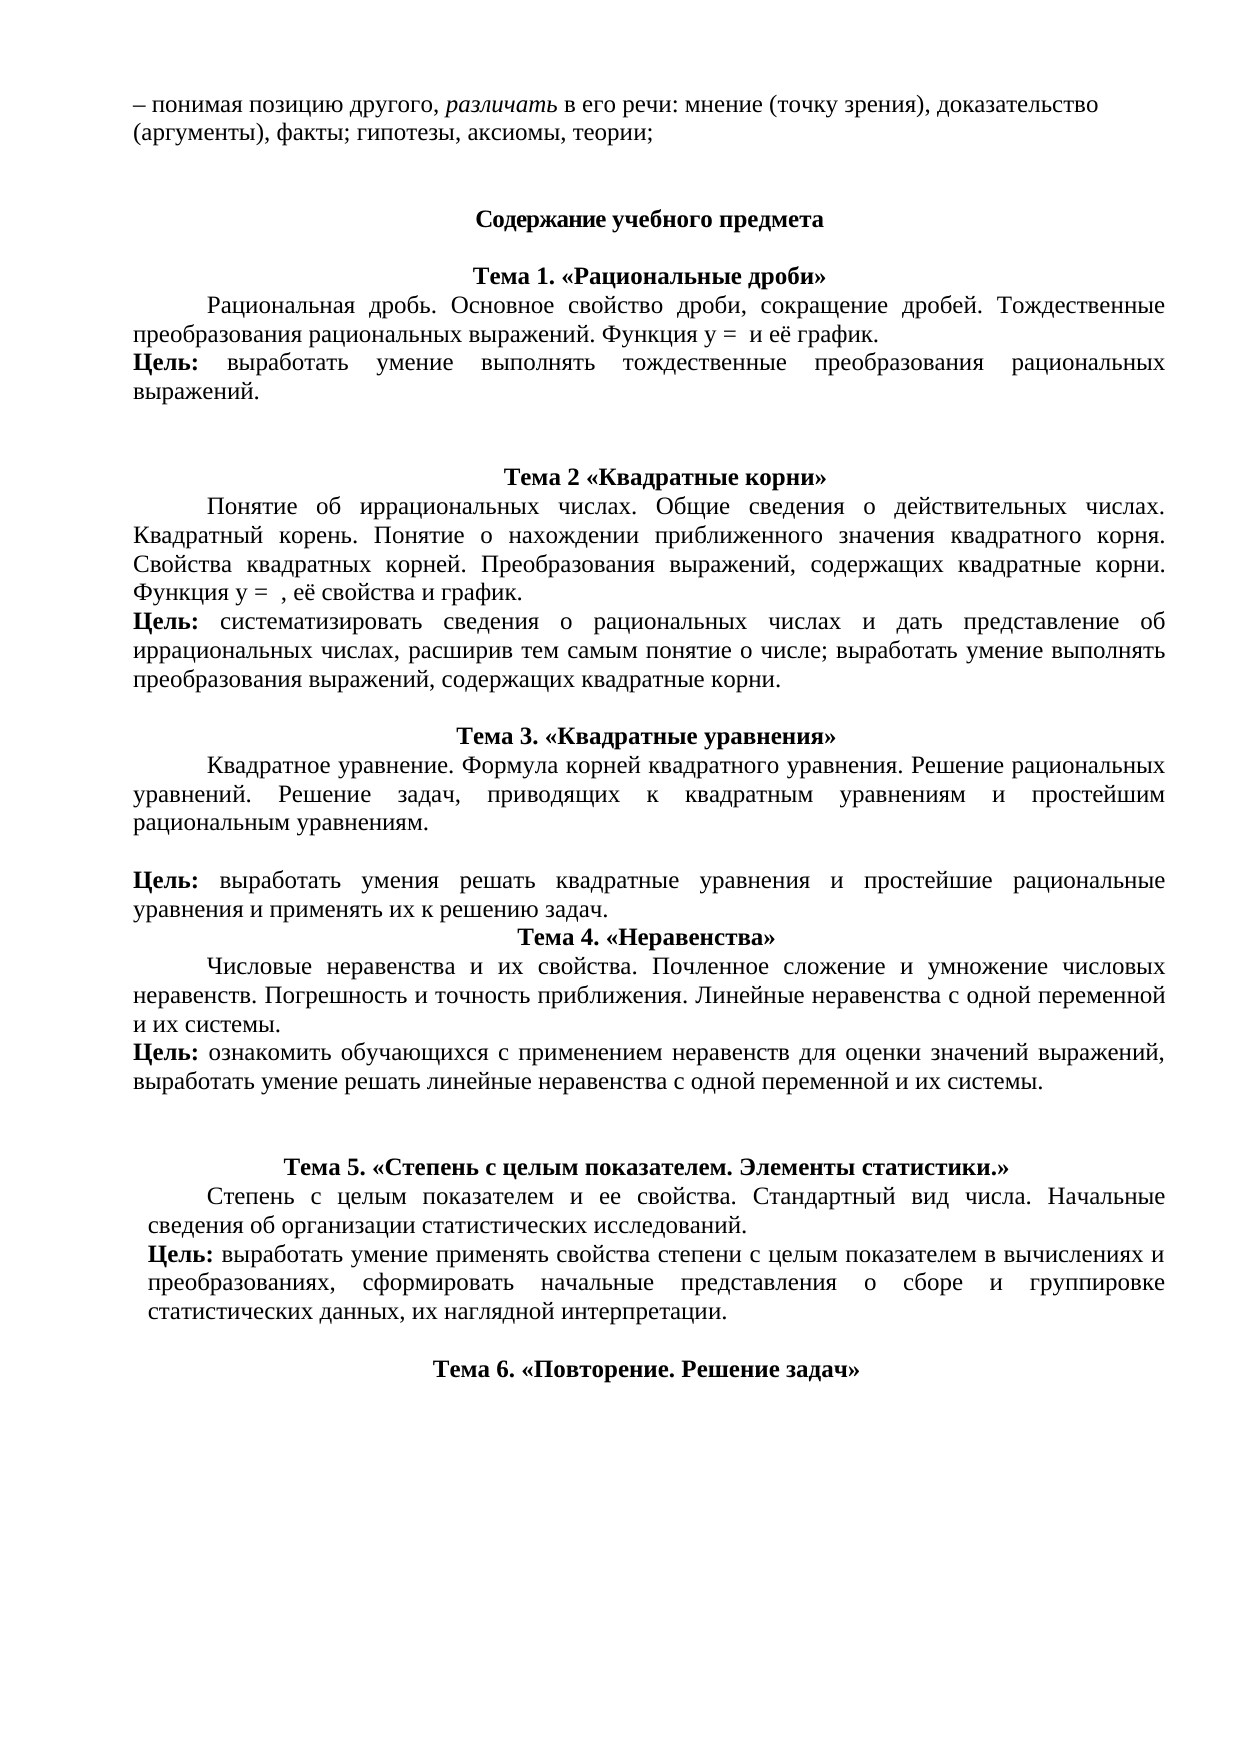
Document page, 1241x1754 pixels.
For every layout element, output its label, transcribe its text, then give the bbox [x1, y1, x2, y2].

text Тема 1. «Рациональные дроби» [133, 261, 1166, 290]
text Цель: выработать умения решать квадратные уравнения и простейшие рациональные уравнения и применять их к решению задач. [133, 865, 1166, 922]
text Понятие об иррациональных числах. Общие сведения о действительных числах. Квадратный корень. Понятие о нахождении приближенного значения квадратного корня. Свойства квадратных корней. Преобразования выражений, содержащих квадратные корни. Функция у = , её свойства и график. [133, 491, 1166, 606]
text Цель: ознакомить обучающихся с применением неравенств для оценки значений выражений, выработать умение решать линейные неравенства с одной переменной и их системы. [133, 1037, 1166, 1095]
text Тема 3. «Квадратные уравнения» [133, 721, 1166, 750]
text Рациональная дробь. Основное свойство дроби, сокращение дробей. Тождественные преобразования рациональных выражений. Функция у = и её график. [133, 290, 1166, 347]
text Тема 6. «Повторение. Решение задач» [133, 1354, 1166, 1382]
text Тема 5. «Степень с целым показателем. Элементы статистики.» [133, 1152, 1166, 1181]
text Степень с целым показателем и ее свойства. Стандартный вид числа. Начальные сведения об организации статистических исследований. [148, 1181, 1166, 1239]
text Квадратное уравнение. Формула корней квадратного уравнения. Решение рациональных уравнений. Решение задач, приводящих к квадратным уравнениям и простейшим рациональным уравнениям. [133, 750, 1166, 836]
text Цель: систематизировать сведения о рациональных числах и дать представление об иррациональных числах, расширив тем самым понятие о числе; выработать умение выполнять преобразования выражений, содержащих квадратные корни. [133, 606, 1166, 692]
text Цель: выработать умение применять свойства степени с целым показателем в вычислениях и преобразованиях, сформировать начальные представления о сборе и группировке статистических данных, их наглядной интерпретации. [148, 1239, 1166, 1325]
text Цель: выработать умение выполнять тождественные преобразования рациональных выражений. [133, 347, 1166, 405]
text Тема 4. «Неравенства» [133, 922, 1166, 951]
text Числовые неравенства и их свойства. Почленное сложение и умножение числовых неравенств. Погрешность и точность приближения. Линейные неравенства с одной переменной и их системы. [133, 951, 1166, 1037]
text Тема 2 «Квадратные корни» [170, 462, 1166, 491]
title – понимая позицию другого, различать в его речи: мнение (точку зрения), доказательство (аргументы), факты; гипотезы, аксиомы, теории; [133, 89, 1166, 146]
text Содержание учебного предмета [133, 204, 1166, 232]
